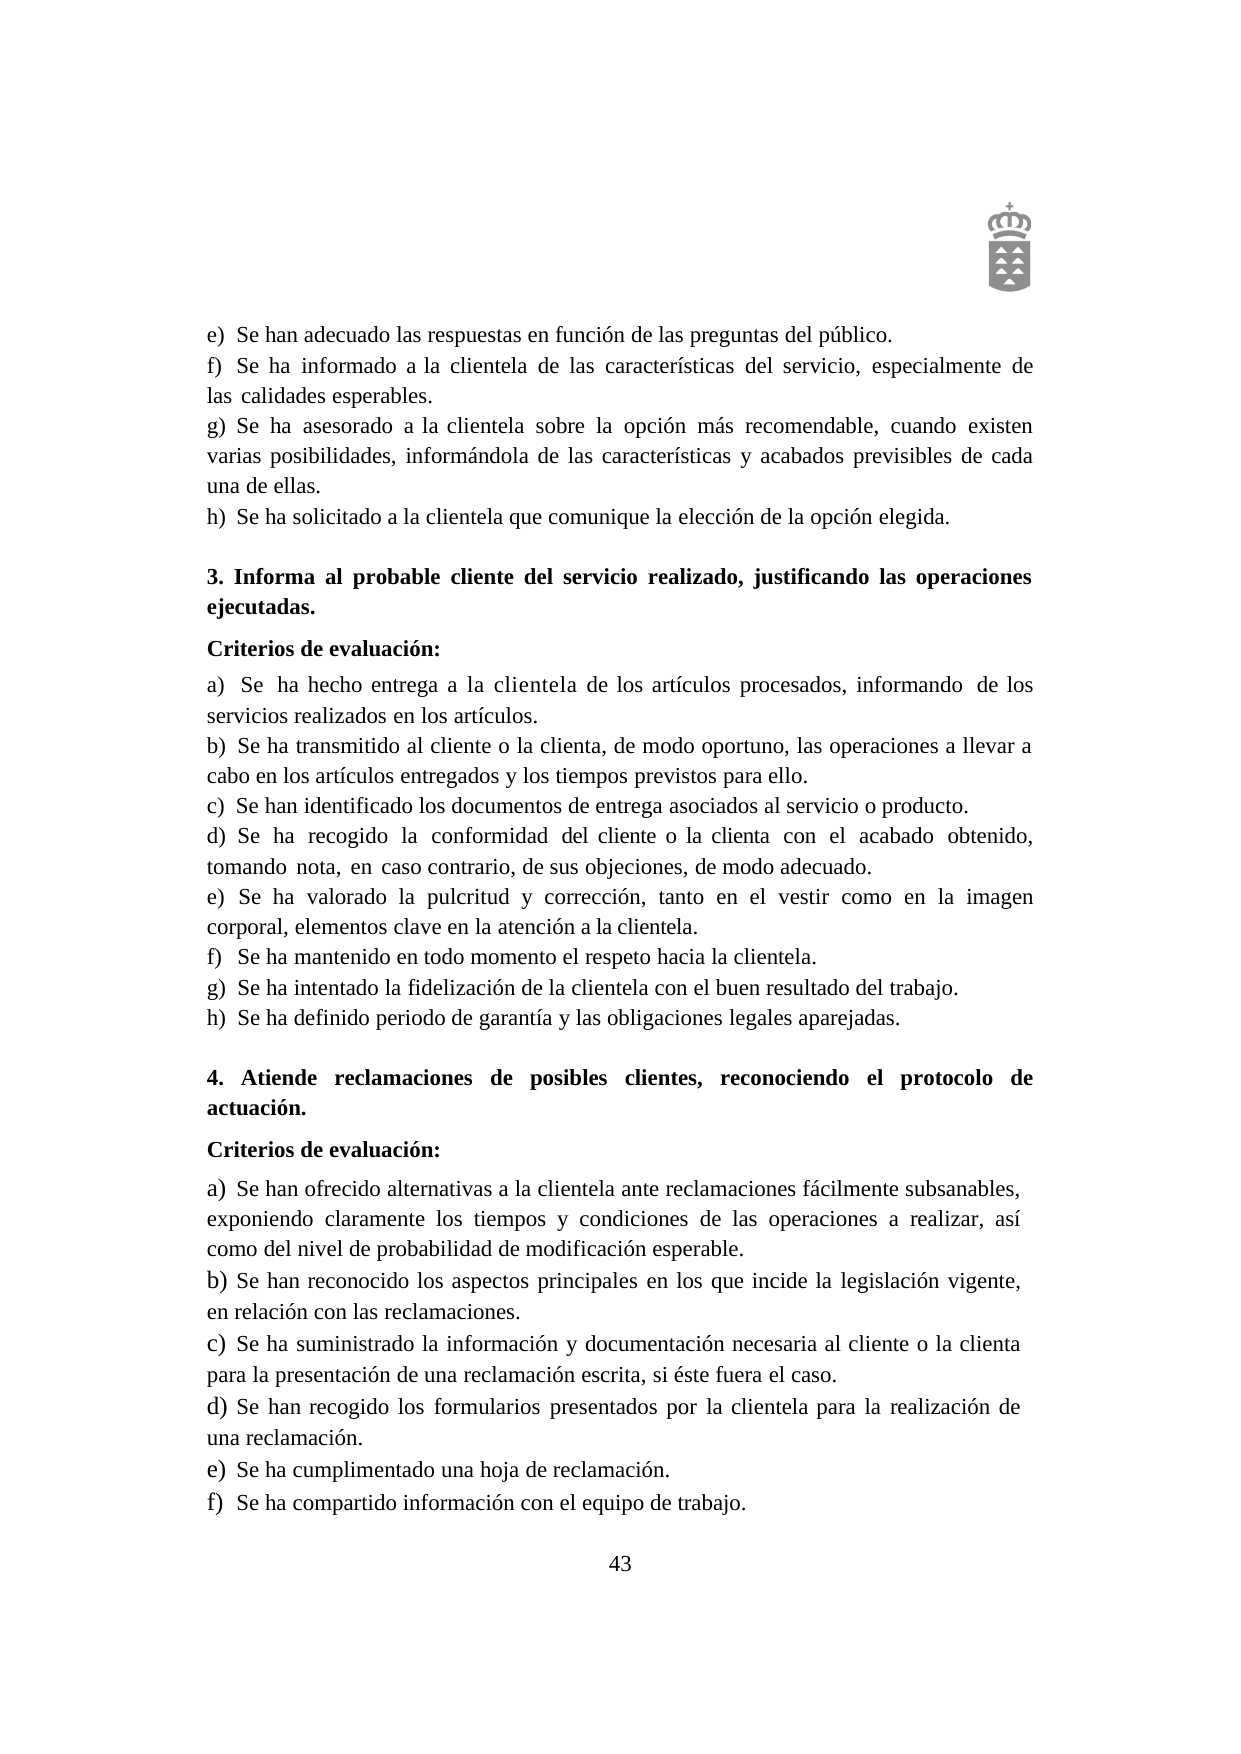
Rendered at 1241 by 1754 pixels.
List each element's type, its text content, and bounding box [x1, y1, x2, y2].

text g) Se ha intentado la fidelización de la clientela con el buen resultado del trabajo. [207, 974, 1033, 1000]
list Se han reconocido los aspectos principales en los que incide la legislación vigente, en relación con las reclamaciones. [207, 1266, 1021, 1324]
text Criterios de evaluación: [207, 1136, 1033, 1163]
list Se ha asesorado a la clientela sobre la opción más recomendable, cuando existen varias posibilidades, informándola de las características y acabados previsibles de cada una de ellas. [207, 412, 1033, 499]
list Se ha suministrado la información y documentación necesaria al cliente o la clienta para la presentación de una reclamación escrita, si éste fuera el caso. [207, 1328, 1021, 1387]
list Se ha compartido información con el equipo de trabajo. [207, 1487, 1033, 1516]
text c) Se han identificado los documentos de entrega asociados al servicio o producto. [207, 792, 1033, 819]
list Se han ofrecido alternativas a la clientela ante reclamaciones fácilmente subsanables, exponiendo claramente los tiempos y condiciones de las operaciones a realizar, así como del nivel de probabilidad de modificación esperable. [207, 1173, 1021, 1262]
text f) Se ha mantenido en todo momento el respeto hacia la clientela. [207, 943, 1033, 970]
text e) Se ha valorado la pulcritud y corrección, tanto en el vestir como en la imagen corporal, elementos clave en la atención a la clientela. [207, 883, 1033, 939]
list Se ha solicitado a la clientela que comunique la elección de la opción elegida. [207, 503, 1033, 529]
list Se ha informado a la clientela de las características del servicio, especialmente de las calidades esperables. [207, 352, 1033, 408]
list Se ha cumplimentado una hoja de reclamación. [207, 1454, 1033, 1483]
list Se han adecuado las respuestas en función de las preguntas del público. [207, 322, 1033, 348]
text h) Se ha definido periodo de garantía y las obligaciones legales aparejadas. [207, 1004, 1033, 1030]
subtitle 4. Atiende reclamaciones de posibles clientes, reconociendo el protocolo de actuación. [207, 1064, 1033, 1121]
text a) Se ha hecho entrega a la clientela de los artículos procesados, informando de los servicios realizados en los artículos. [207, 672, 1033, 728]
text d) Se ha recogido la conformidad del cliente o la clienta con el acabado obtenido, tomando nota, en caso contrario, de sus objeciones, de modo adecuado. [207, 823, 1033, 879]
list Se han recogido los formularios presentados por la clientela para la realización de una reclamación. [207, 1391, 1021, 1450]
subtitle 3. Informa al probable cliente del servicio realizado, justificando las operaciones ejecutadas. [207, 563, 1033, 620]
text b) Se ha transmitido al cliente o la clienta, de modo oportuno, las operaciones a llevar a cabo en los artículos entregados y los tiempos previstos para ello. [207, 732, 1033, 788]
text Criterios de evaluación: [207, 635, 1033, 662]
picture [987, 202, 1032, 292]
